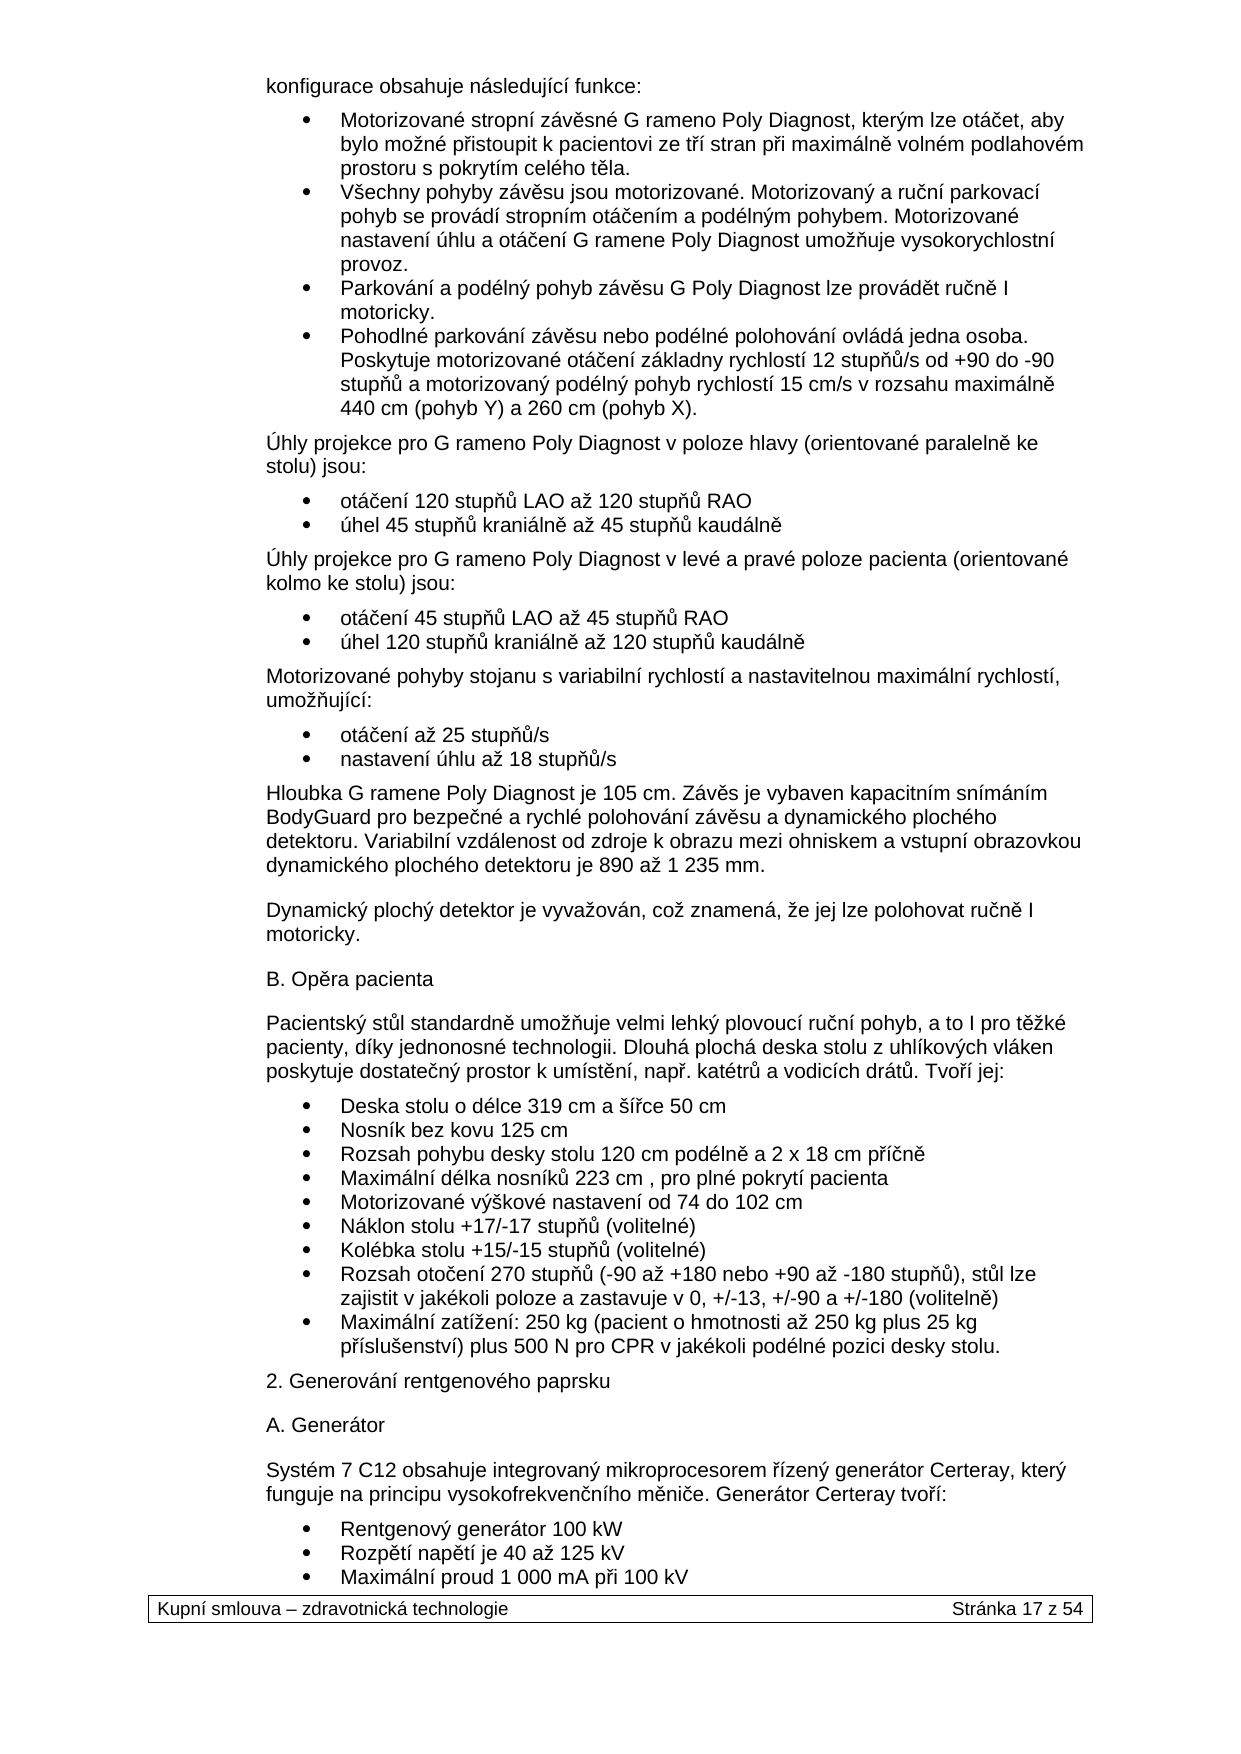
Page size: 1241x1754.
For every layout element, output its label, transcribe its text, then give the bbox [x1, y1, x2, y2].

list úhel 45 stupňů kraniálně až 45 stupňů kaudálně [303, 513, 1093, 537]
list Maximální délka nosníků 223 cm , pro plné pokrytí pacienta [303, 1166, 1093, 1190]
list Rozsah pohybu desky stolu 120 cm podélně a 2 x 18 cm příčně [303, 1142, 1093, 1166]
text Motorizované pohyby stojanu s variabilní rychlostí a nastavitelnou maximální rychlostí, umožňující: [266, 664, 1093, 712]
list Nosník bez kovu 125 cm [303, 1118, 1093, 1142]
text B. Opěra pacienta [266, 966, 1093, 990]
list otáčení 45 stupňů LAO až 45 stupňů RAO [303, 606, 1093, 630]
text Hloubka G ramene Poly Diagnost je 105 cm. Závěs je vybaven kapacitním snímáním BodyGuard pro bezpečné a rychlé polohování závěsu a dynamického plochého detektoru. Variabilní vzdálenost od zdroje k obrazu mezi ohniskem a vstupní obrazovkou dynamického plochého detektoru je 890 až 1 235 mm. [266, 781, 1093, 877]
list Náklon stolu +17/-17 stupňů (volitelné) [303, 1214, 1093, 1238]
list Motorizované stropní závěsné G rameno Poly Diagnost, kterým lze otáčet, aby bylo možné přistoupit k pacientovi ze tří stran při maximálně volném podlahovém prostoru s pokrytím celého těla. [303, 108, 1093, 180]
list Všechny pohyby závěsu jsou motorizované. Motorizovaný a ruční parkovací pohyb se provádí stropním otáčením a podélným pohybem. Motorizované nastavení úhlu a otáčení G ramene Poly Diagnost umožňuje vysokorychlostní provoz. [303, 180, 1093, 276]
text A. Generátor [266, 1413, 1093, 1437]
list Parkování a podélný pohyb závěsu G Poly Diagnost lze provádět ručně I motoricky. [303, 276, 1093, 324]
list Pohodlné parkování závěsu nebo podélné polohování ovládá jedna osoba. Poskytuje motorizované otáčení základny rychlostí 12 stupňů/s od +90 do -90 stupňů a motorizovaný podélný pohyb rychlostí 15 cm/s v rozsahu maximálně 440 cm (pohyb Y) a 260 cm (pohyb X). [303, 324, 1093, 420]
text Úhly projekce pro G rameno Poly Diagnost v levé a pravé poloze pacienta (orientované kolmo ke stolu) jsou: [266, 547, 1093, 595]
list Rentgenový generátor 100 kW [303, 1516, 1093, 1540]
list otáčení až 25 stupňů/s [303, 722, 1093, 747]
list Maximální proud 1 000 mA při 100 kV [303, 1564, 1093, 1588]
text 2. Generování rentgenového paprsku [266, 1368, 1093, 1392]
list Motorizované výškové nastavení od 74 do 102 cm [303, 1190, 1093, 1214]
list Rozsah otočení 270 stupňů (-90 až +180 nebo +90 až -180 stupňů), stůl lze zajistit v jakékoli poloze a zastavuje v 0, +/-13, +/-90 a +/-180 (volitelně) [303, 1262, 1093, 1310]
list nastavení úhlu až 18 stupňů/s [303, 747, 1093, 771]
list Kolébka stolu +15/-15 stupňů (volitelné) [303, 1238, 1093, 1262]
list Maximální zatížení: 250 kg (pacient o hmotnosti až 250 kg plus 25 kg příslušenství) plus 500 N pro CPR v jakékoli podélné pozici desky stolu. [303, 1310, 1093, 1358]
list úhel 120 stupňů kraniálně až 120 stupňů kaudálně [303, 630, 1093, 654]
list otáčení 120 stupňů LAO až 120 stupňů RAO [303, 489, 1093, 513]
text Systém 7 C12 obsahuje integrovaný mikroprocesorem řízený generátor Certeray, který funguje na principu vysokofrekvenčního měniče. Generátor Certeray tvoří: [266, 1458, 1093, 1506]
list Deska stolu o délce 319 cm a šířce 50 cm [303, 1093, 1093, 1118]
text Úhly projekce pro G rameno Poly Diagnost v poloze hlavy (orientované paralelně ke stolu) jsou: [266, 430, 1093, 478]
text Pacientský stůl standardně umožňuje velmi lehký plovoucí ruční pohyb, a to I pro těžké pacienty, díky jednonosné technologii. Dlouhá plochá deska stolu z uhlíkových vláken poskytuje dostatečný prostor k umístění, např. katétrů a vodicích drátů. Tvoří jej: [266, 1011, 1093, 1083]
text konfigurace obsahuje následující funkce: [266, 74, 1093, 98]
list Rozpětí napětí je 40 až 125 kV [303, 1540, 1093, 1564]
text Dynamický plochý detektor je vyvažován, což znamená, že jej lze polohovat ručně I motoricky. [266, 898, 1093, 946]
